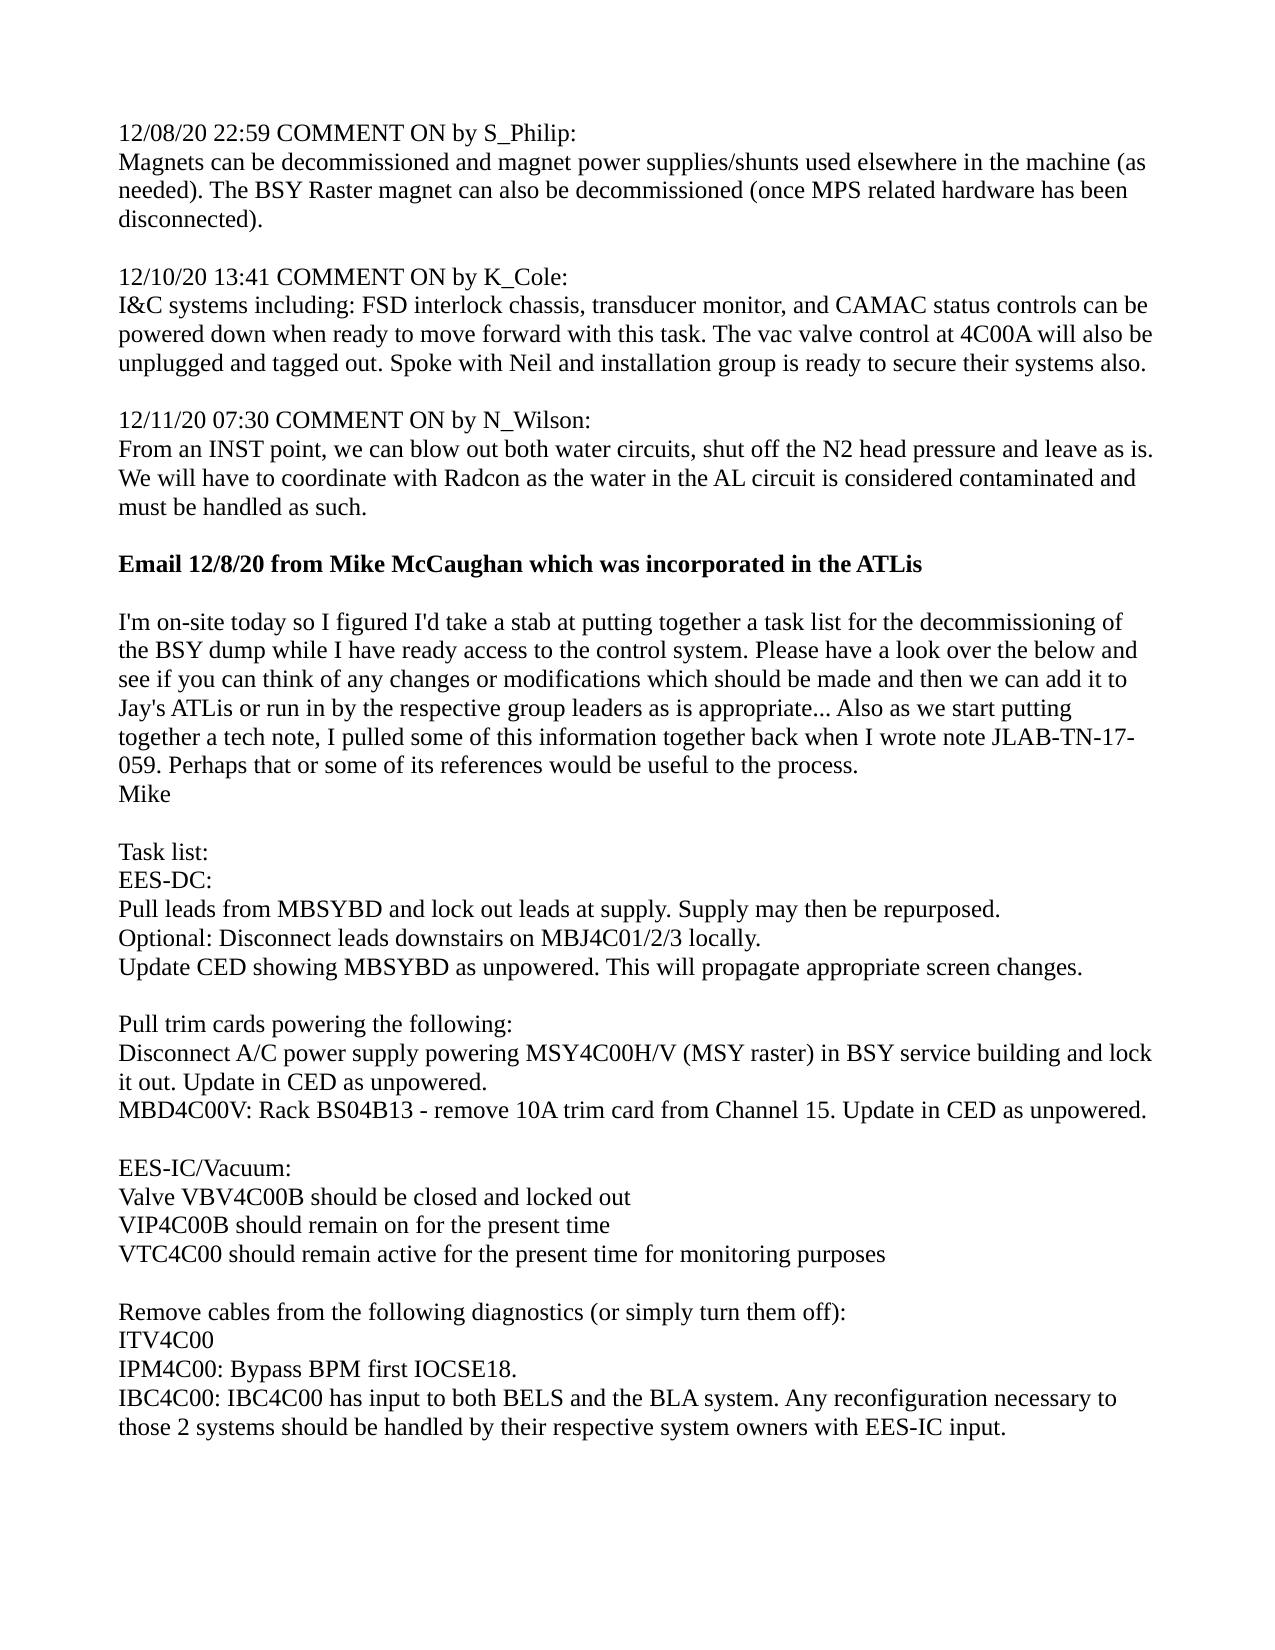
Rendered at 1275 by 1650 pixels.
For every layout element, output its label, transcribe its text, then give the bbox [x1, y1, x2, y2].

text Pull leads from MBSYBD and lock out leads at supply. Supply may then be repurposed. [118, 894, 1157, 923]
subtitle 12/10/20 13:41 COMMENT ON by K_Cole: [118, 262, 1157, 291]
text VTC4C00 should remain active for the present time for monitoring purposes [118, 1239, 1157, 1268]
text Optional: Disconnect leads downstairs on MBJ4C01/2/3 locally. [118, 923, 1157, 952]
text Update CED showing MBSYBD as unpowered. This will propagate appropriate screen changes. [118, 952, 1157, 981]
text Valve VBV4C00B should be closed and locked out [118, 1182, 1157, 1211]
text Mike [118, 779, 1157, 808]
text IPM4C00: Bypass BPM first IOCSE18. [118, 1354, 1157, 1383]
text Task list: [118, 837, 1157, 866]
text IBC4C00: IBC4C00 has input to both BELS and the BLA system. Any reconfiguration necessary to those 2 systems should be handled by their respective system owners with EES-IC input. [118, 1383, 1157, 1441]
text I'm on-site today so I figured I'd take a stab at putting together a task list for the decommissioning of the BSY dump while I have ready access to the control system. Please have a look over the below and see if you can think of any changes or modifications which should be made and then we can add it to Jay's ATLis or run in by the respective group leaders as is appropriate... Also as we start putting together a tech note, I pulled some of this information together back when I wrote note JLAB-TN-17-059. Perhaps that or some of its references would be useful to the process. [118, 607, 1157, 779]
text VIP4C00B should remain on for the present time [118, 1211, 1157, 1239]
text 12/11/20 07:30 COMMENT ON by N_Wilson: [118, 406, 1157, 434]
text I&C systems including: FSD interlock chassis, transducer monitor, and CAMAC status controls can be powered down when ready to move forward with this task. The vac valve control at 4C00A will also be unplugged and tagged out. Spoke with Neil and installation group is ready to secure their systems also. [118, 291, 1157, 377]
text Disconnect A/C power supply powering MSY4C00H/V (MSY raster) in BSY service building and lock it out. Update in CED as unpowered. [118, 1038, 1157, 1096]
text EES-IC/Vacuum: [118, 1153, 1157, 1182]
text EES-DC: [118, 866, 1157, 894]
text Magnets can be decommissioned and magnet power supplies/shunts used elsewhere in the machine (as needed). The BSY Raster magnet can also be decommissioned (once MPS related hardware has been disconnected). [118, 147, 1157, 233]
text ITV4C00 [118, 1326, 1157, 1354]
text From an INST point, we can blow out both water circuits, shut off the N2 head pressure and leave as is. We will have to coordinate with Radcon as the water in the AL circuit is considered contaminated and must be handled as such. [118, 434, 1157, 521]
subtitle 12/08/20 22:59 COMMENT ON by S_Philip: [118, 118, 1157, 147]
text MBD4C00V: Rack BS04B13 - remove 10A trim card from Channel 15. Update in CED as unpowered. [118, 1096, 1157, 1124]
text Pull trim cards powering the following: [118, 1009, 1157, 1038]
text Email 12/8/20 from Mike McCaughan which was incorporated in the ATLis [118, 549, 1157, 578]
text Remove cables from the following diagnostics (or simply turn them off): [118, 1297, 1157, 1326]
